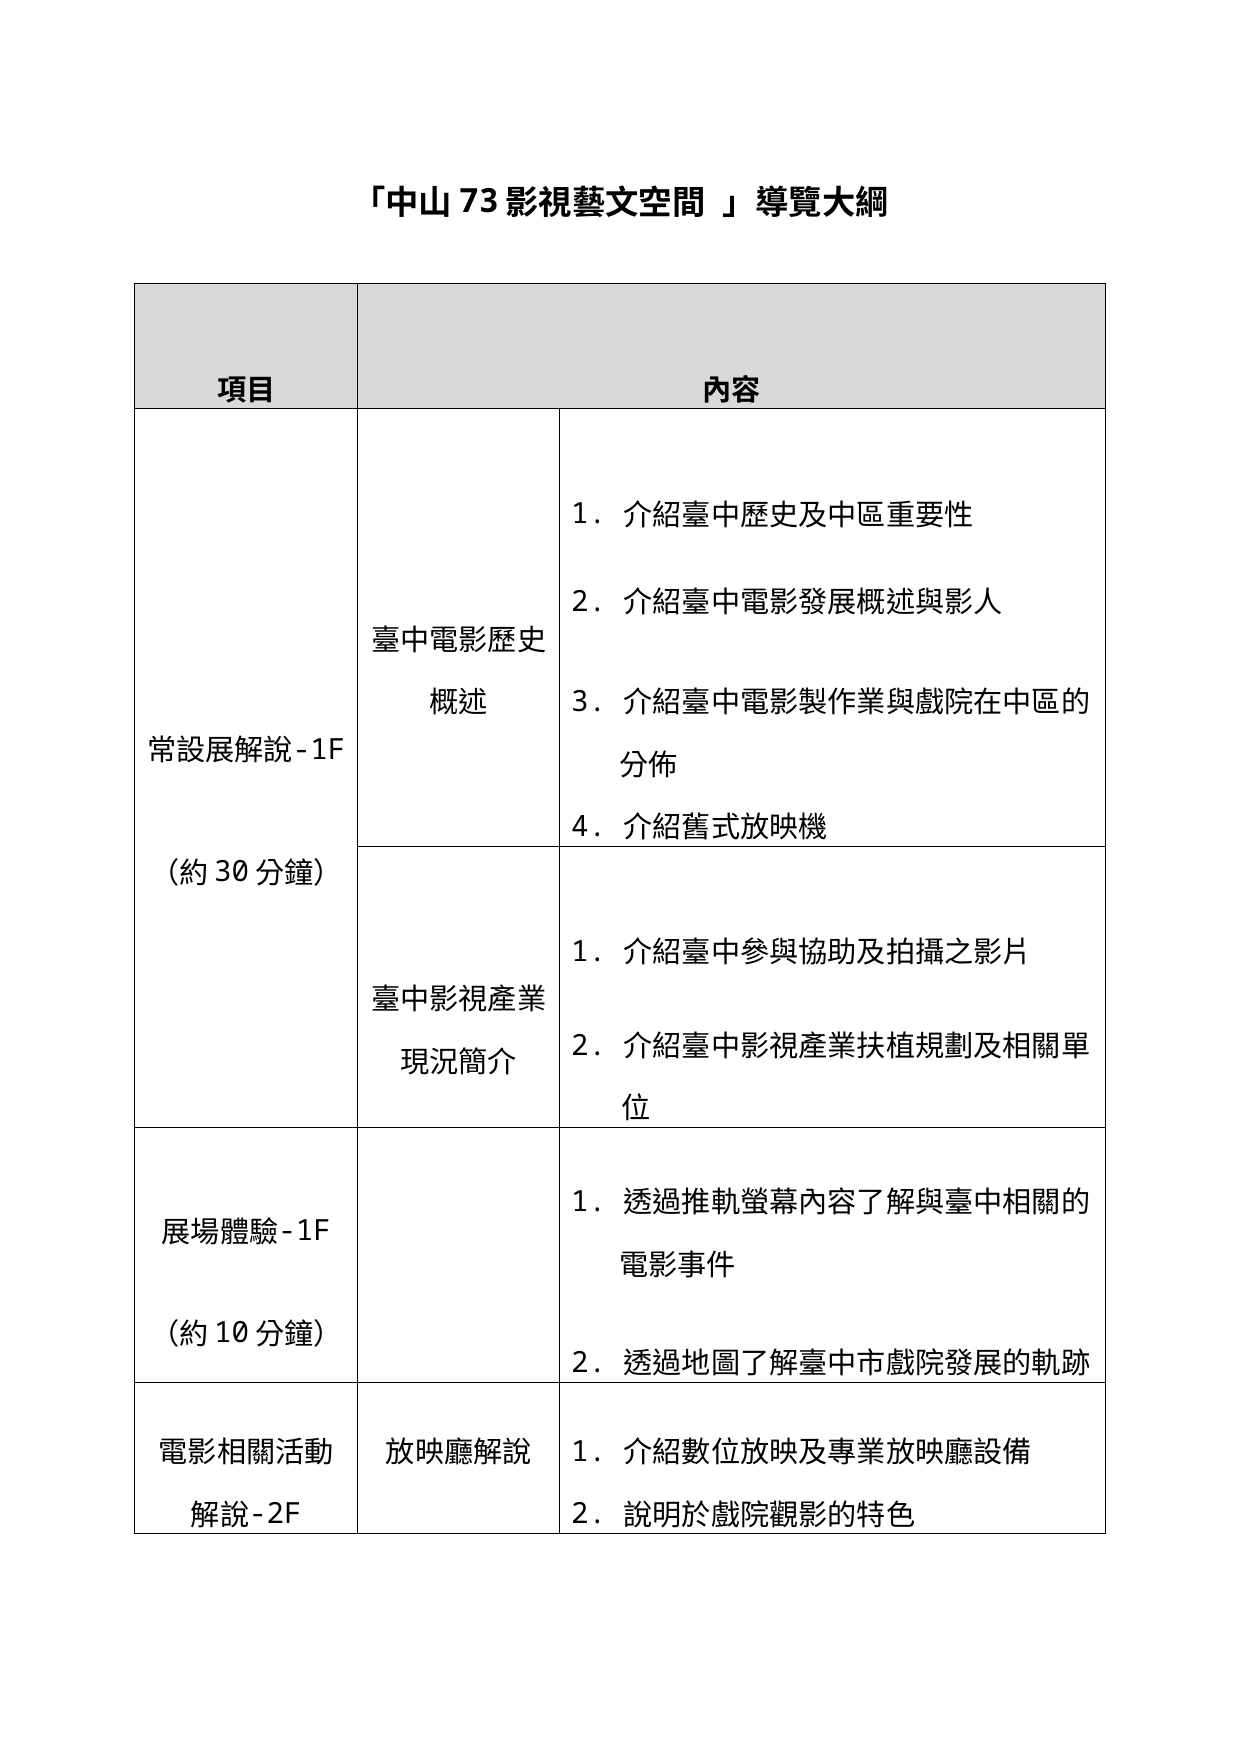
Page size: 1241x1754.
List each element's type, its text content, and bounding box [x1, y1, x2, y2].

table_cell 臺中電影歷史概述 [358, 409, 559, 846]
table_cell 臺中影視產業現況簡介 [358, 847, 559, 1127]
table_header 項目 [135, 284, 357, 408]
table_cell 常設展解說-1F （約30分鐘） [135, 409, 357, 1127]
table_cell 展場體驗-1F （約10分鐘） [135, 1128, 357, 1382]
text 「中山73影視藝文空間 」導覽大綱 [112, 158, 1128, 221]
table_header 內容 [358, 284, 1105, 408]
table_cell 1. 透過推軌螢幕內容了解與臺中相關的電影事件 2. 透過地圖了解臺中市戲院發展的軌跡 [560, 1128, 1105, 1382]
table_cell 電影相關活動 解說-2F [135, 1383, 357, 1533]
table_cell 1. 介紹數位放映及專業放映廳設備 2. 說明於戲院觀影的特色 [560, 1383, 1105, 1533]
table_cell 1. 介紹臺中歷史及中區重要性 2. 介紹臺中電影發展概述與影人 3. 介紹臺中電影製作業與戲院在中區的分佈 4. 介紹舊式放映機 [560, 409, 1105, 846]
table_cell 1. 介紹臺中參與協助及拍攝之影片 2. 介紹臺中影視產業扶植規劃及相關單位 [560, 847, 1105, 1127]
table_cell [358, 1128, 559, 1382]
table_cell 放映廳解說 [358, 1383, 559, 1533]
